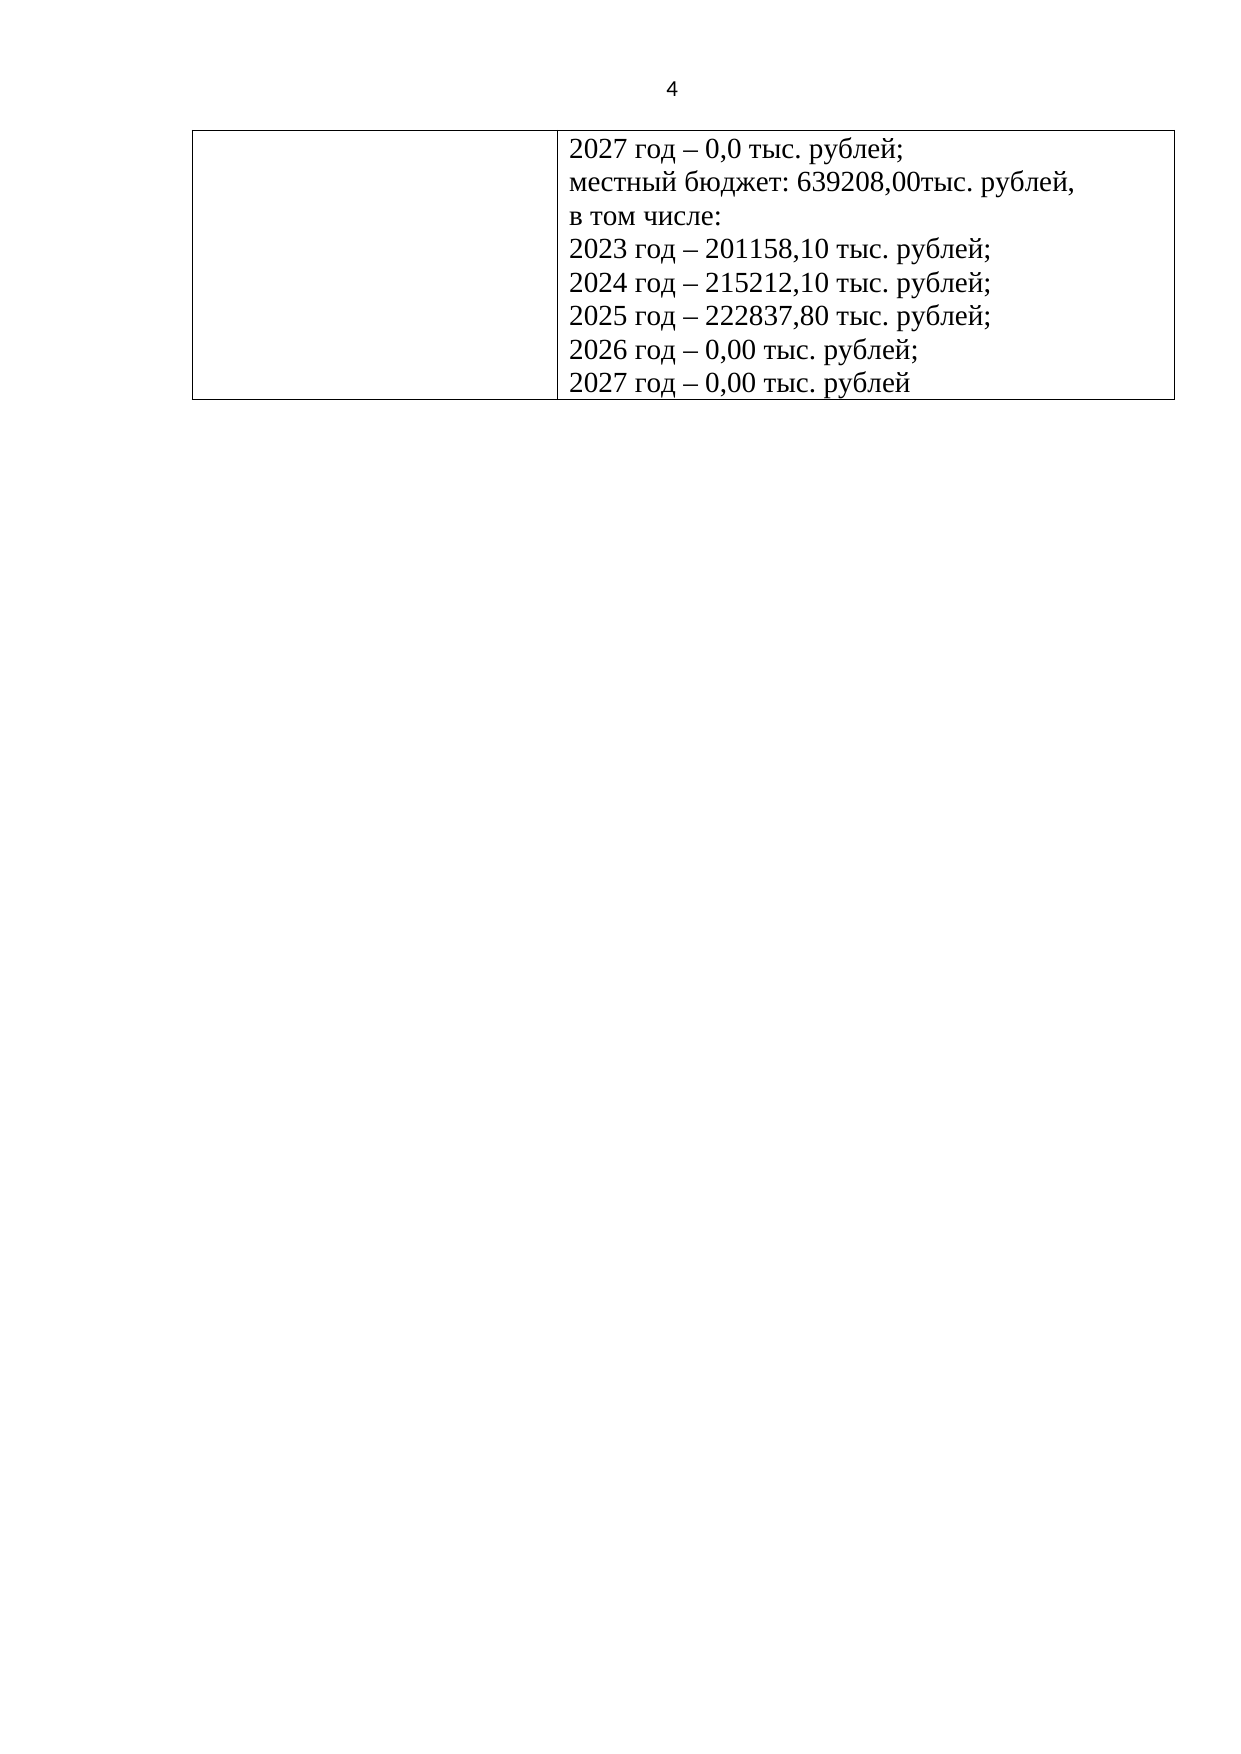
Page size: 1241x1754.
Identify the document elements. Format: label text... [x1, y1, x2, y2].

table_cell [193, 131, 557, 399]
table_cell 2027 год – 0,0 тыс. рублей; местный бюджет: 639208,00тыс. рублей, в том числе: 2023 год – 201158,10 тыс. рублей; 2024 год – 215212,10 тыс. рублей; 2025 год – 222837,80 тыс. рублей; 2026 год – 0,00 тыс. рублей; 2027 год – 0,00 тыс. рублей [558, 131, 1174, 399]
